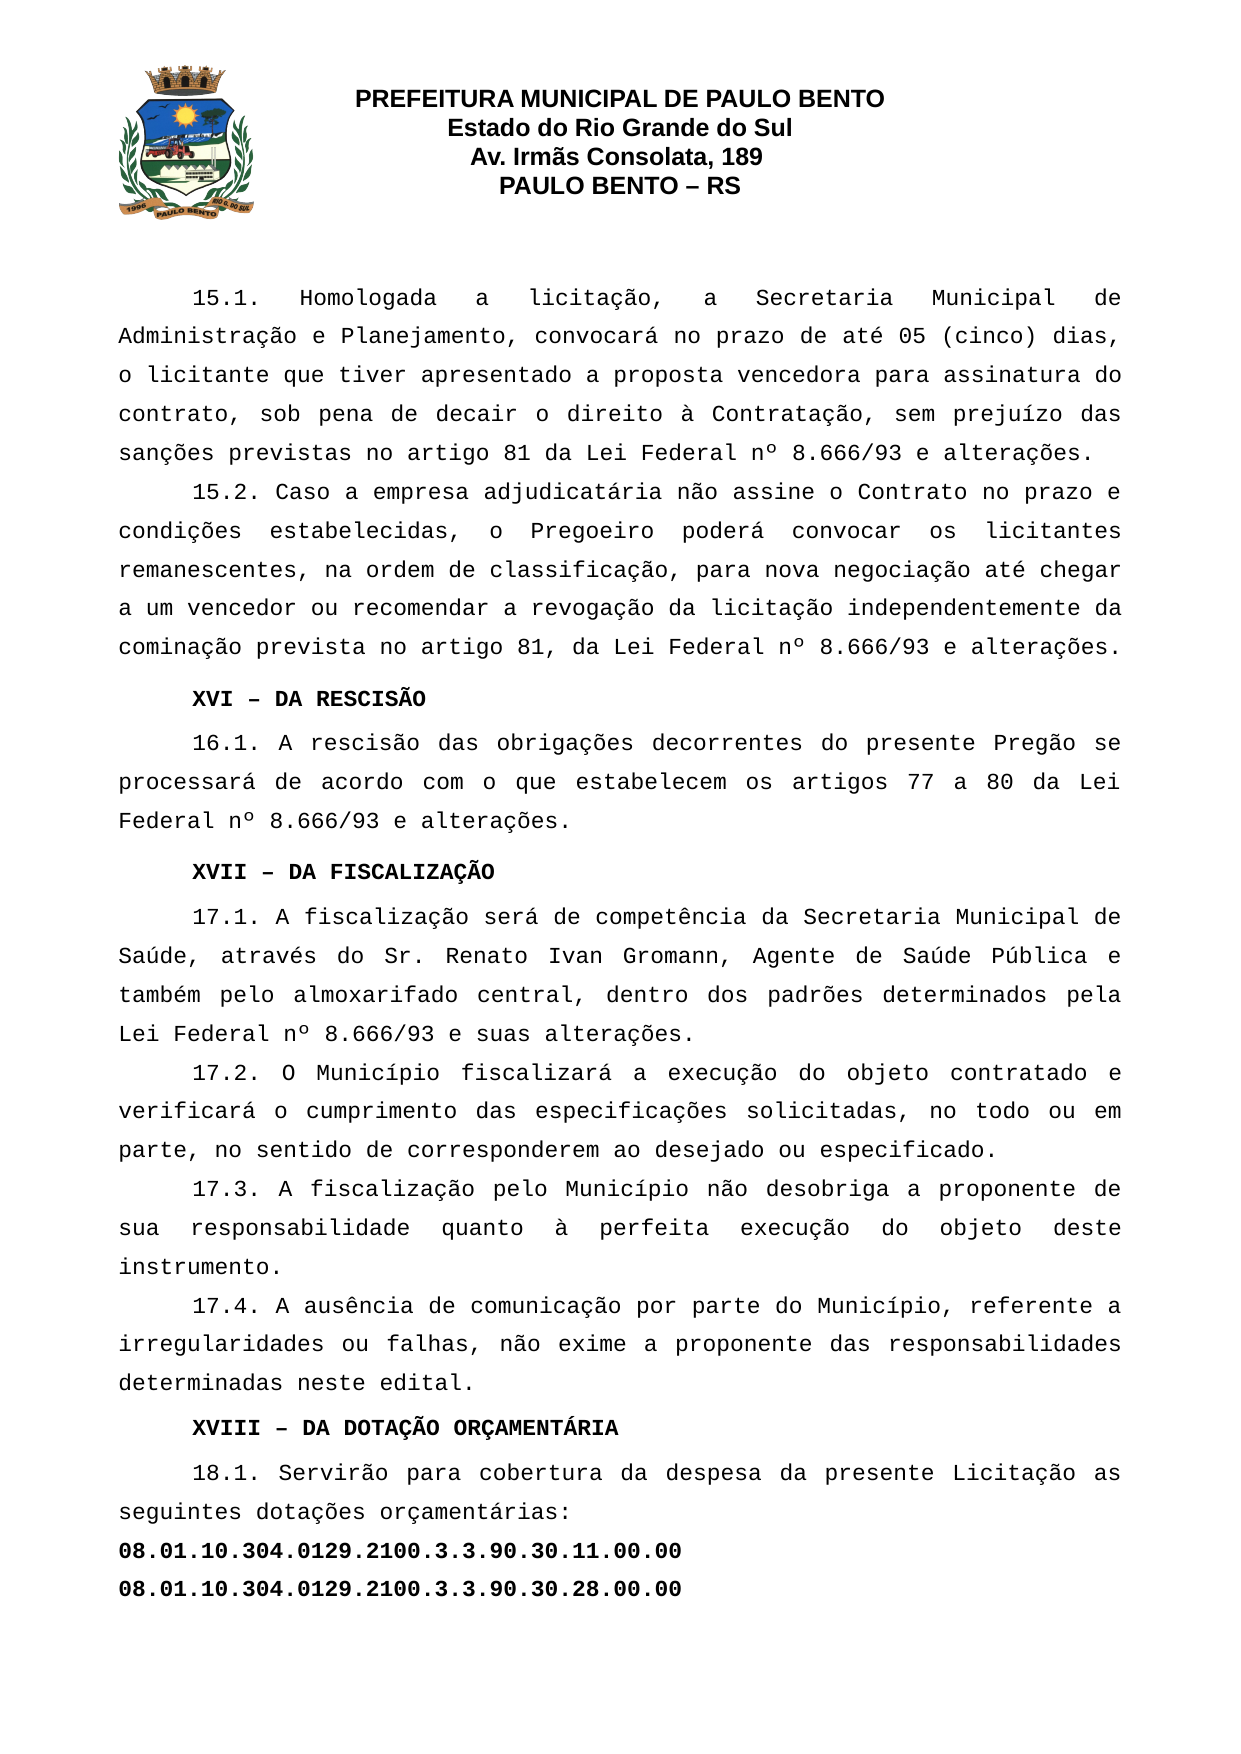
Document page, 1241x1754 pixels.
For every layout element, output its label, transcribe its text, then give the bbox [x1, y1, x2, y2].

text 15.1. Homologada a licitação, a Secretaria Municipal de Administração e Planejamento, convocará no prazo de até 05 (cinco) dias, o licitante que tiver apresentado a proposta vencedora para assinatura do contrato, sob pena de decair o direito à Contratação, sem prejuízo das sanções previstas no artigo 81 da Lei Federal nº 8.666/93 e alterações. [118, 286, 1122, 467]
text 08.01.10.304.0129.2100.3.3.90.30.11.00.00 08.01.10.304.0129.2100.3.3.90.30.28.00.00 [118, 1539, 1122, 1604]
text XVI – DA RESCISÃO [118, 687, 1122, 713]
text 17.3. A fiscalização pelo Município não desobriga a proponente de sua responsabilidade quanto à perfeita execução do objeto deste instrumento. [118, 1177, 1122, 1281]
text XVII – DA FISCALIZAÇÃO [118, 861, 1122, 887]
text 15.2. Caso a empresa adjudicatária não assine o Contrato no prazo e condições estabelecidas, o Pregoeiro poderá convocar os licitantes remanescentes, na ordem de classificação, para nova negociação até chegar a um vencedor ou recomendar a revogação da licitação independentemente da cominação prevista no artigo 81, da Lei Federal nº 8.666/93 e alterações. [118, 480, 1122, 662]
picture [118, 65, 254, 220]
text 17.4. A ausência de comunicação por parte do Município, referente a irregularidades ou falhas, não exime a proponente das responsabilidades determinadas neste edital. [118, 1294, 1122, 1398]
text 17.1. A fiscalização será de competência da Secretaria Municipal de Saúde, através do Sr. Renato Ivan Gromann, Agente de Saúde Pública e também pelo almoxarifado central, dentro dos padrões determinados pela Lei Federal nº 8.666/93 e suas alterações. [118, 905, 1122, 1048]
text 18.1. Servirão para cobertura da despesa da presente Licitação as seguintes dotações orçamentárias: [118, 1461, 1122, 1526]
text 16.1. A rescisão das obrigações decorrentes do presente Pregão se processará de acordo com o que estabelecem os artigos 77 a 80 da Lei Federal nº 8.666/93 e alterações. [118, 732, 1122, 835]
text 17.2. O Município fiscalizará a execução do objeto contratado e verificará o cumprimento das especificações solicitadas, no todo ou em parte, no sentido de corresponderem ao desejado ou especificado. [118, 1061, 1122, 1164]
text XVIII – DA DOTAÇÃO ORÇAMENTÁRIA [118, 1416, 1122, 1442]
